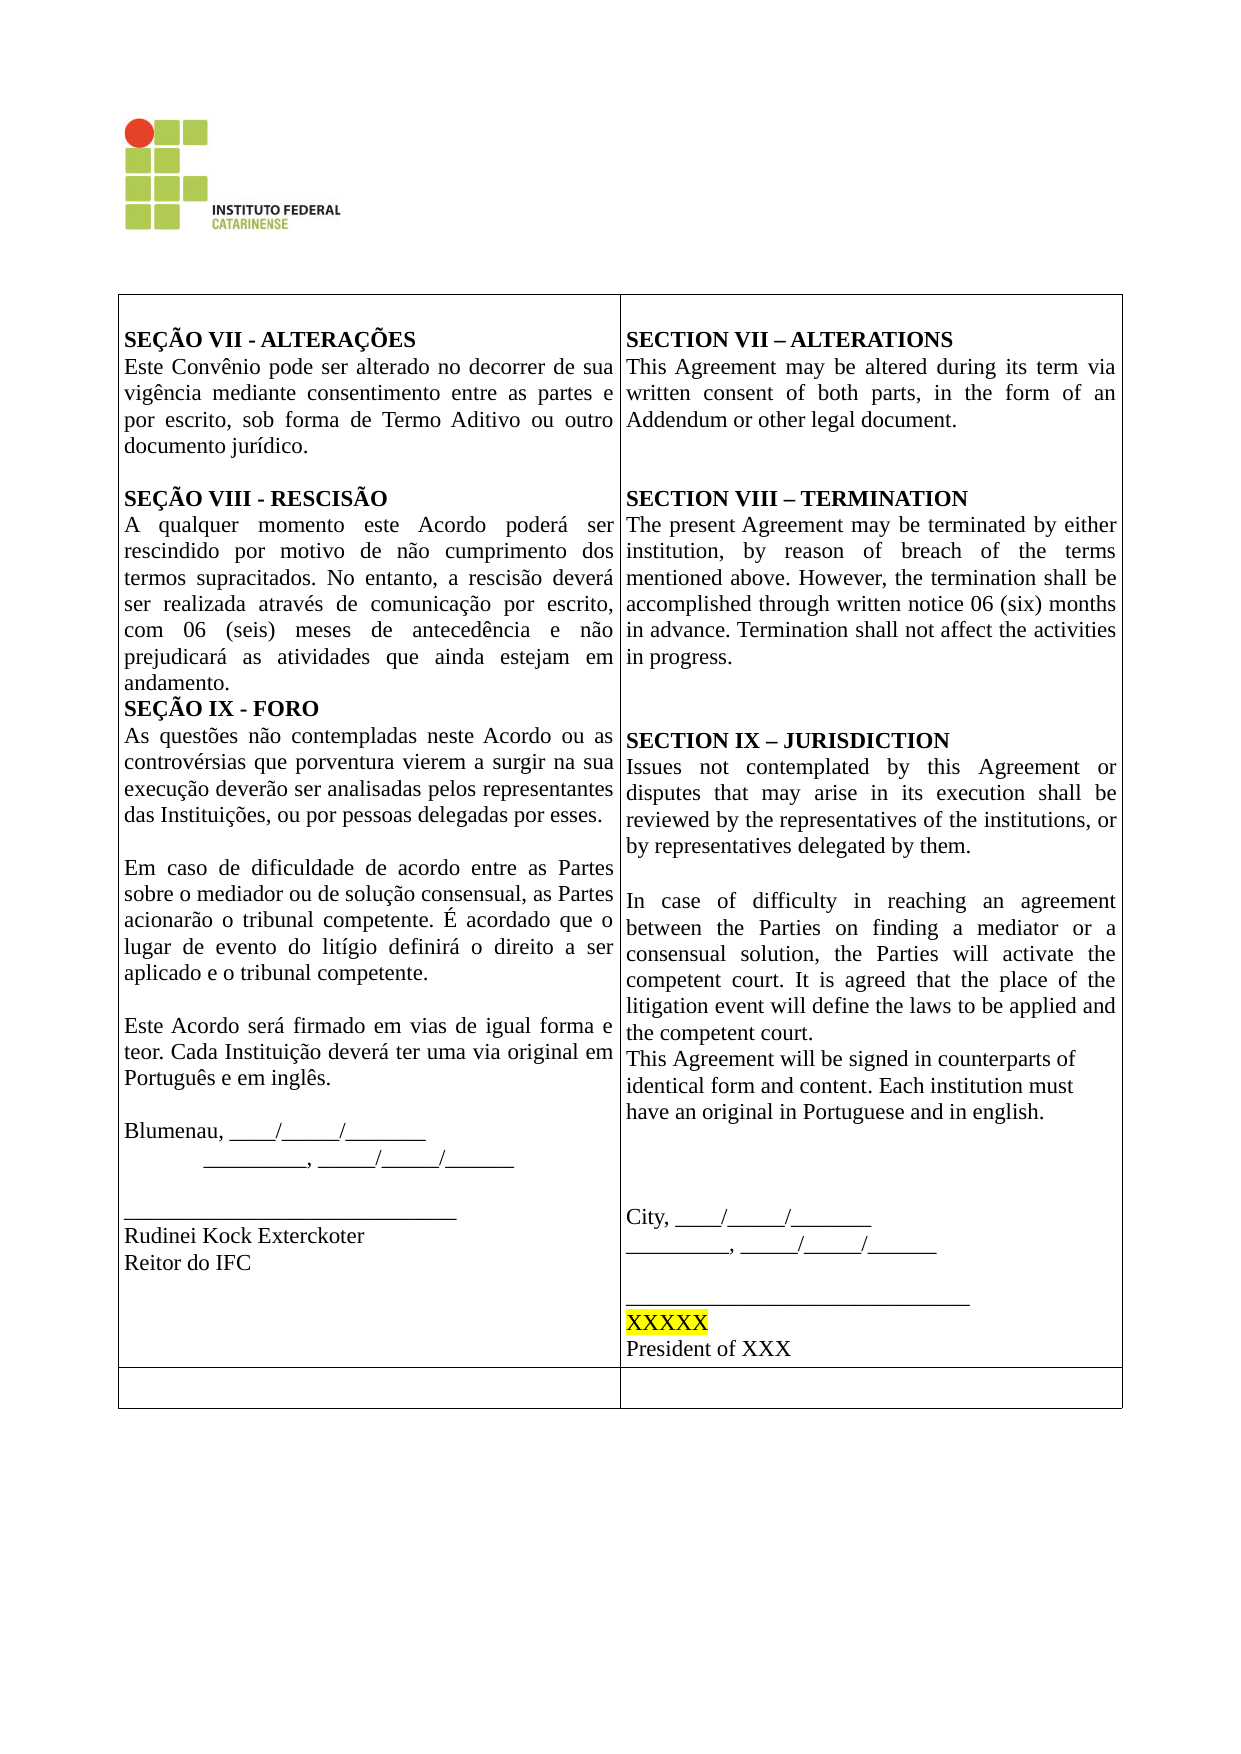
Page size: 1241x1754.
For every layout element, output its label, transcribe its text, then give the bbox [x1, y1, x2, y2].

table_cell [119, 1368, 620, 1408]
table_cell [621, 1368, 1122, 1408]
picture [124, 118, 341, 230]
table_header SEÇÃO VII - ALTERAÇÕES Este Convênio pode ser alterado no decorrer de sua vigência mediante consentimento entre as partes e por escrito, sob forma de Termo Aditivo ou outro documento jurídico. SEÇÃO VIII - RESCISÃO A qualquer momento este Acordo poderá ser rescindido por motivo de não cumprimento dos termos supracitados. No entanto, a rescisão deverá ser realizada através de comunicação por escrito, com 06 (seis) meses de antecedência e não prejudicará as atividades que ainda estejam em andamento. SEÇÃO IX - FORO As questões não contempladas neste Acordo ou as controvérsias que porventura vierem a surgir na sua execução deverão ser analisadas pelos representantes das Instituições, ou por pessoas delegadas por esses. Em caso de dificuldade de acordo entre as Partes sobre o mediador ou de solução consensual, as Partes acionarão o tribunal competente. É acordado que o lugar de evento do litígio definirá o direito a ser aplicado e o tribunal competente. Este Acordo será firmado em vias de igual forma e teor. Cada Instituição deverá ter uma via original em Português e em inglês. Blumenau, ____/_____/_______ _________, _____/_____/______ _____________________________ Rudinei Kock Exterckoter Reitor do IFC [119, 295, 620, 1367]
table_header SECTION VII – ALTERATIONS This Agreement may be altered during its term via written consent of both parts, in the form of an Addendum or other legal document. SECTION VIII – TERMINATION The present Agreement may be terminated by either institution, by reason of breach of the terms mentioned above. However, the termination shall be accomplished through written notice 06 (six) months in advance. Termination shall not affect the activities in progress. SECTION IX – JURISDICTION Issues not contemplated by this Agreement or disputes that may arise in its execution shall be reviewed by the representatives of the institutions, or by representatives delegated by them. In case of difficulty in reaching an agreement between the Parties on finding a mediator or a consensual solution, the Parties will activate the competent court. It is agreed that the place of the litigation event will define the laws to be applied and the competent court. This Agreement will be signed in counterparts of identical form and content. Each institution must have an original in Portuguese and in english. City, ____/_____/_______ _________, _____/_____/______ ______________________________ XXXXX President of XXX [621, 295, 1122, 1367]
